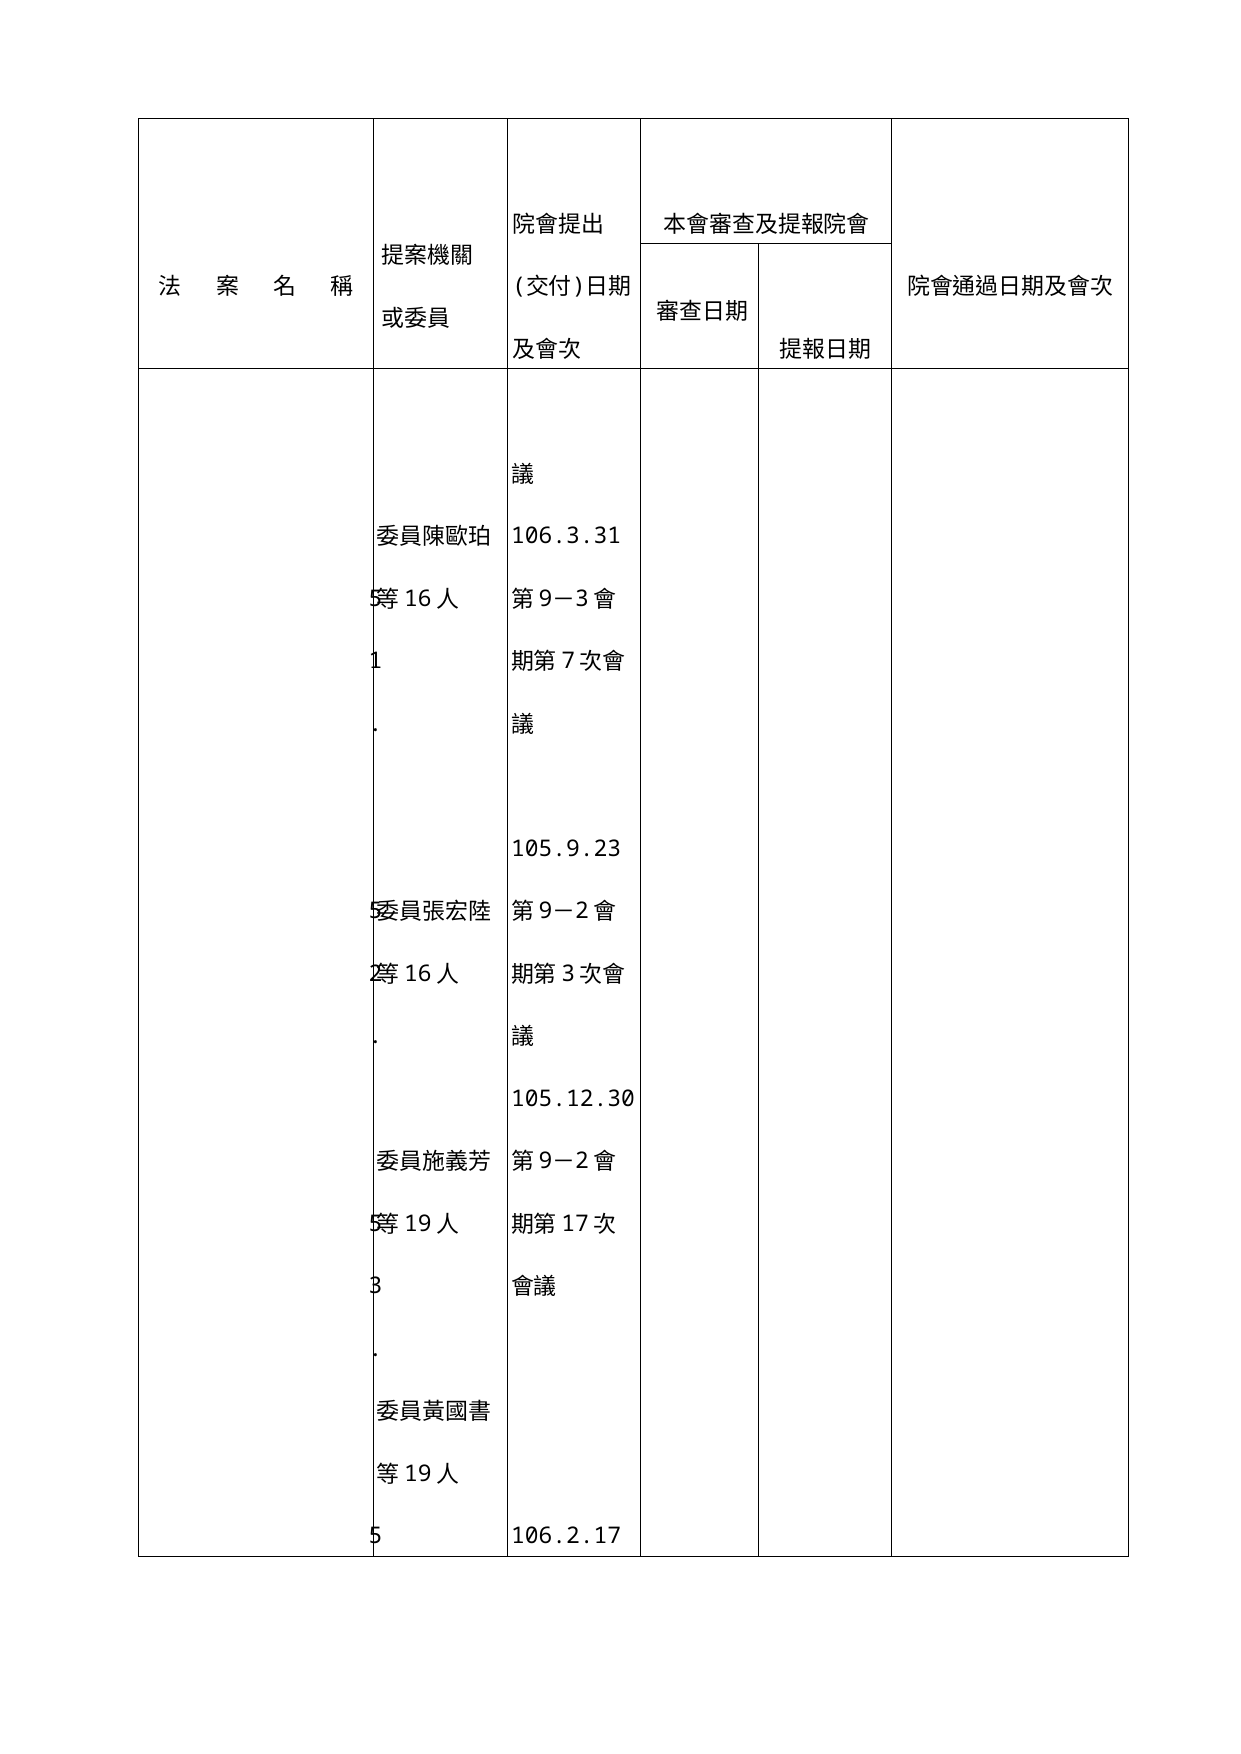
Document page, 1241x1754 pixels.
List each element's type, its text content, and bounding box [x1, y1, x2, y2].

table_cell 審查日期 [641, 244, 758, 368]
table_cell 議 106.3.31 第9－3會期第7次會議 105.9.23 第9－2會期第3次會議 105.12.30 第9－2會期第17次會議 106.2.17 [508, 369, 640, 1556]
table_cell [641, 369, 758, 1556]
table_header 院會提出 (交付)日期及會次 [508, 119, 640, 368]
table_cell 提報日期 [759, 244, 891, 368]
table_header 法 案 名 稱 [139, 119, 373, 368]
table_cell [892, 369, 1128, 1556]
table_header 院會通過日期及會次 [892, 119, 1128, 368]
table_cell 行政院 委員張廖萬堅等19人 委員管碧玲等20人 委員陳素月等16人 委員余宛如等29人 委員許毓仁等16人 委員施義芳等16人 委員吳思瑤等23人 委員趙正宇等16人 委員羅致政等16人 委員林俊憲等19人 委員吳玉琴等17人 委員吳思瑤等20人 委員陳明文等17人 委員施義芳等23人 委員邱議瑩等16人 委員陳歐珀等16人 委員張宏陸等16人 委員施義芳等19人 委員黃國書等19人 委員李昆澤等18人 委員李昆澤等22人 委員王育敏等16人 委員林岱樺等16人 委員顏寬恒等16人 時代力量黨團 委員吳思瑤等17人 委員王定宇等17人 委員張廖萬堅等18人 委員施義芳等17人 委員鄭寶清等18人 委員陳歐珀等16人 委員王定宇等18人 委員鍾孔炤等21人 委員許毓仁等19人 [374, 369, 507, 1556]
table_header 本會審查及提報院會 [641, 119, 891, 243]
table_header 提案機關 或委員 [374, 119, 507, 368]
table_cell 併案審查: 「政府採購法部分條文修正草案」 「政府採購法部分條文修正草案」 「政府採購法部分條文修正草案」 「政府採購法第三條條文修正草案」 「政府採購法第六條條文修正草案」 「政府採購法部分條文修正草案」 「政府採購法第六條、第十二條之一及第七十三條之二條文修正草案」 「政府採購法部分條文修正草案」 「政府採購法部分條文修正草案」 「政府採購法第十一條之一及第七十六條條文修正草案」 「政府採購法第十七條條文修正草案」 「政府採購法第二十二條、第五十二條及第九十九條之一條文修正草案」 「政府採購法部分條文修正草案」 「政府採購法第五十二條條文修正草案」 「政府採購法部分條文修正草案」 「政府採購法第八十五條之一、第八十五條之三及第八十六條之一條文修正草案」 「政府採購法第八十五條之一、第八十五條之三及第八十六條之一條文修正草案」 「政府採購法第八十七條及第九十三條條文修正草案」 「政府採購法第九十三條條文修正草案」 「政府採購法第九十五條條文修正草案」 「政府採購法第九十五條條文修正草案」 「政府採購法第一百零一條及第一百零三條條文修正草案」 「政府採購法第一百零一條及第一百零三條條文修正草案」 「政府採購法增訂第一百零一條之一條文草案」 「政府採購法增訂第七十條之一條文草案」 「政府採購法部分條文修正草案」 「政府採購法第十一條、第十一條之一及第二十二條條文修正草案」 「政府採購法部分條文修正草案」 「政府採購法部分條文修正草案」 「政府採購法第四十八條及第四十九條條文修正草案」 「政府採購法部分條文修正草案」 「政府採購法部分條文修正草案」 「政府採購法第九十六條條文修正草案」 「政府採購法第一百零一條及第一百零三條條文修正草案」 「政府採購法增訂第一百零四條之一條文草案」 [139, 369, 373, 1556]
table_cell [759, 369, 891, 1556]
